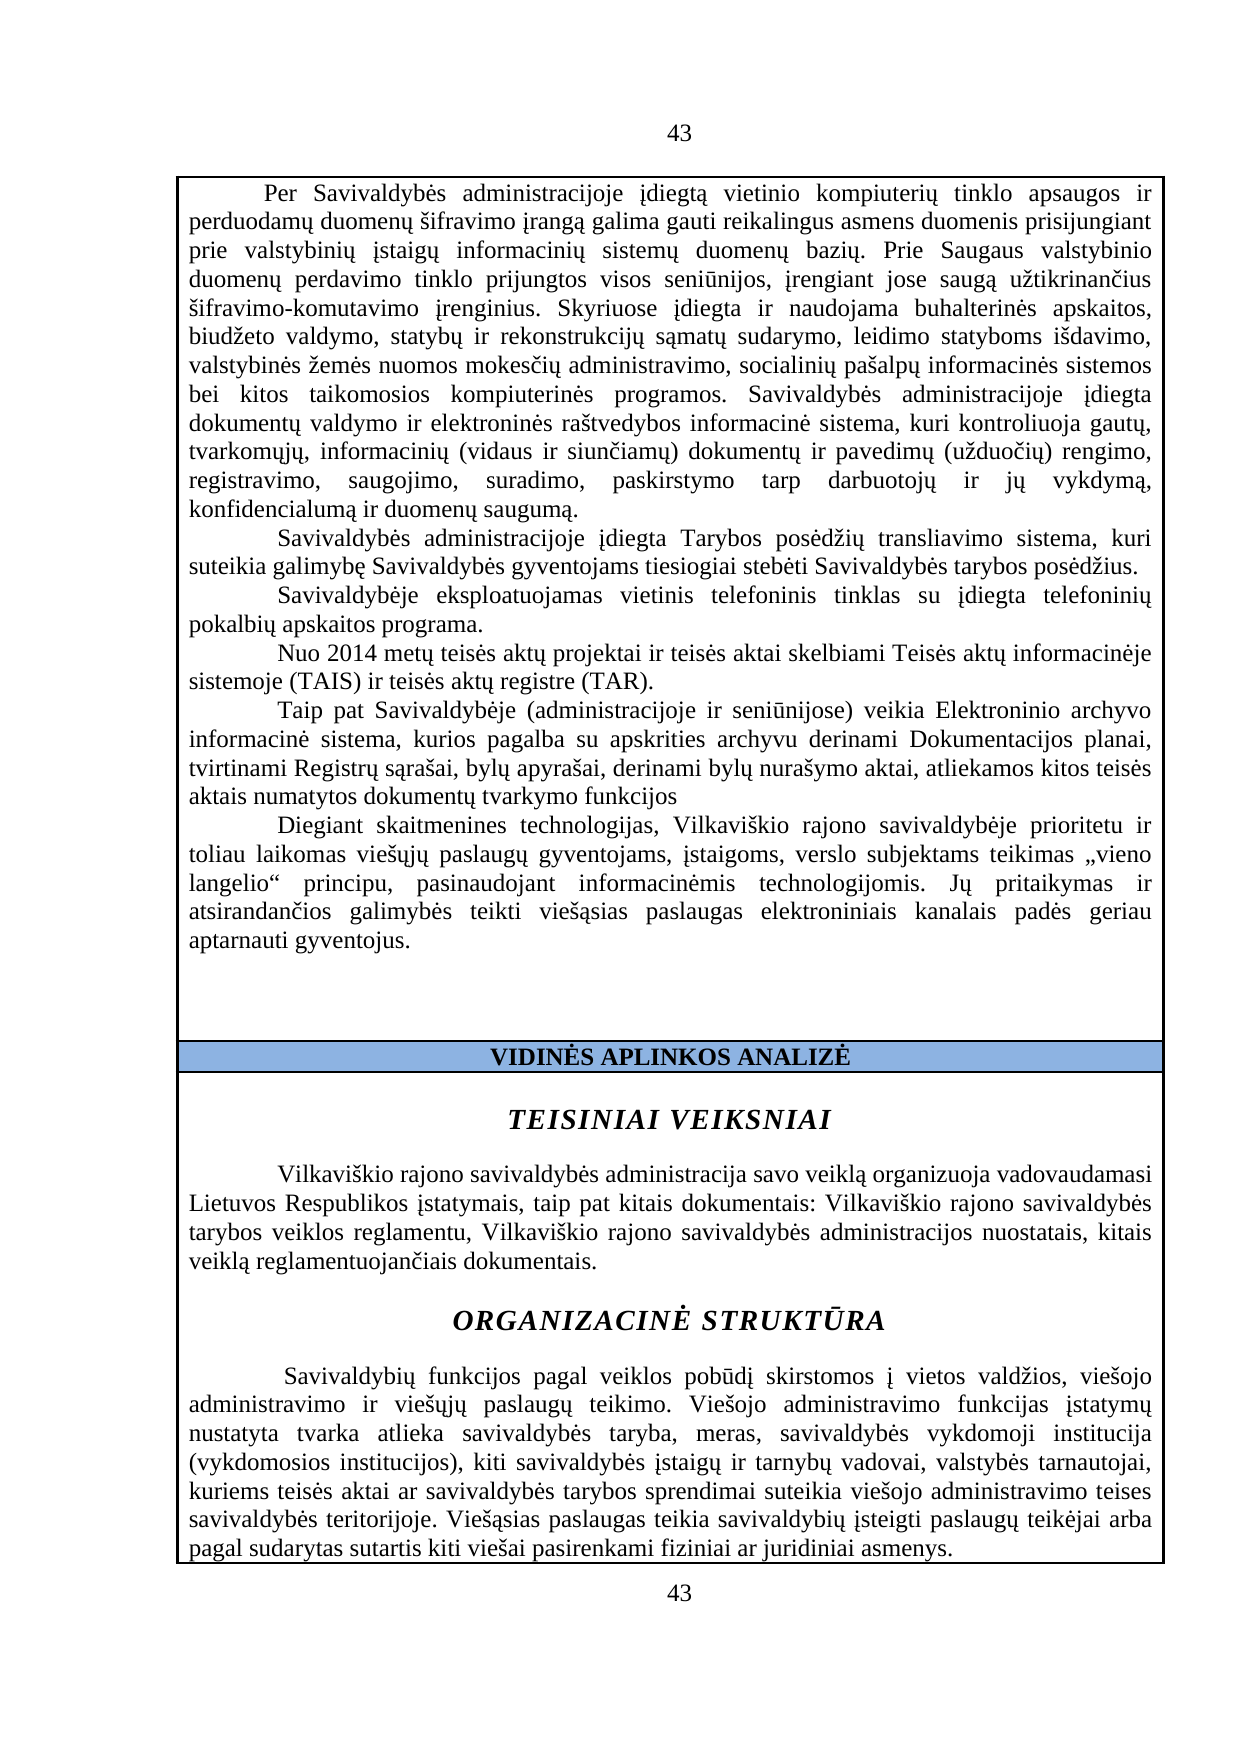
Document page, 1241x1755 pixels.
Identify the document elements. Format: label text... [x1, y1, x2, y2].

table_cell [1165, 1071, 1192, 1562]
table_cell [1165, 1040, 1192, 1071]
table_cell TEISINIAI VEIKSNIAI Vilkaviškio rajono savivaldybės administracija savo veiklą organizuoja vadovaudamasi Lietuvos Respublikos įstatymais, taip pat kitais dokumentais: Vilkaviškio rajono savivaldybės tarybos veiklos reglamentu, Vilkaviškio rajono savivaldybės administracijos nuostatais, kitais veiklą reglamentuojančiais dokumentais. ORGANIZACINĖ STRUKTŪRA Savivaldybių funkcijos pagal veiklos pobūdį skirstomos į vietos valdžios, viešojo administravimo ir viešųjų paslaugų teikimo. Viešojo administravimo funkcijas įstatymų nustatyta tvarka atlieka savivaldybės taryba, meras, savivaldybės vykdomoji institucija (vykdomosios institucijos), kiti savivaldybės įstaigų ir tarnybų vadovai, valstybės tarnautojai, kuriems teisės aktai ar savivaldybės tarybos sprendimai suteikia viešojo administravimo teises savivaldybės teritorijoje. Viešąsias paslaugas teikia savivaldybių įsteigti paslaugų teikėjai arba pagal sudarytas sutartis kiti viešai pasirenkami fiziniai ar juridiniai asmenys. [179, 1073, 1162, 1562]
table_cell [1165, 176, 1192, 1040]
table_cell VIDINĖS APLINKOS ANALIZĖ [179, 1042, 1162, 1071]
